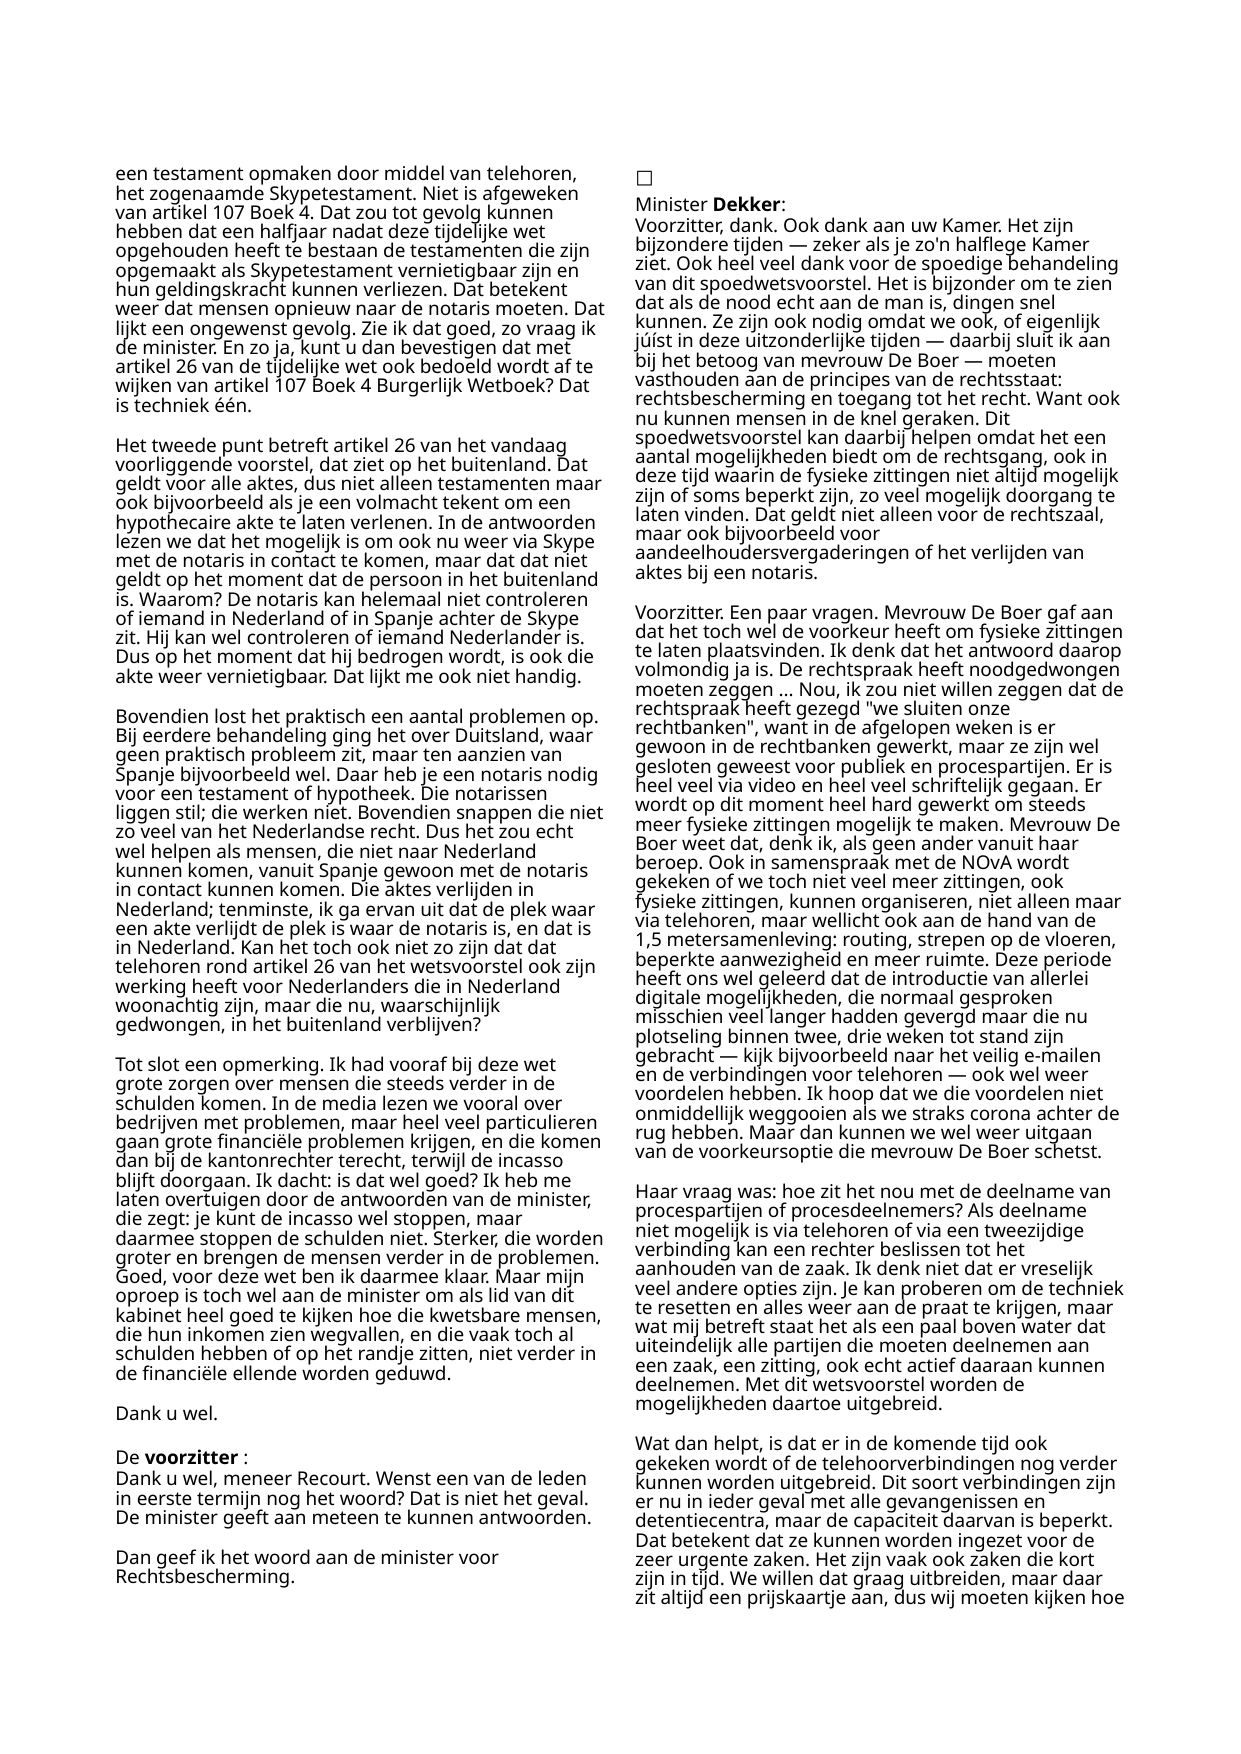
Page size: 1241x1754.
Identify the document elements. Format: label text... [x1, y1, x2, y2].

text Dan geef ik het woord aan de minister voor Rechtsbescherming. [115, 1549, 605, 1587]
text Bovendien lost het praktisch een aantal problemen op. Bij eerdere behandeling ging het over Duitsland, waar geen praktisch probleem zit, maar ten aanzien van Spanje bijvoorbeeld wel. Daar heb je een notaris nodig voor een testament of hypotheek. Die notarissen liggen stil; die werken niet. Bovendien snappen die niet zo veel van het Nederlandse recht. Dus het zou echt wel helpen als mensen, die niet naar Nederland kunnen komen, vanuit Spanje gewoon met de notaris in contact kunnen komen. Die aktes verlijden in Nederland; tenminste, ik ga ervan uit dat de plek waar een akte verlijdt de plek is waar de notaris is, en dat is in Nederland. Kan het toch ook niet zo zijn dat dat telehoren rond artikel 26 van het wetsvoorstel ook zijn werking heeft voor Nederlanders die in Nederland woonachtig zijn, maar die nu, waarschijnlijk gedwongen, in het buitenland verblijven? [115, 708, 605, 1035]
text De voorzitter : [115, 1444, 605, 1470]
text Dank u wel. [115, 1404, 605, 1424]
text Haar vraag was: hoe zit het nou met de deelname van procespartijen of procesdeelnemers? Als deelname niet mogelijk is via telehoren of via een tweezijdige verbinding kan een rechter beslissen tot het aanhouden van de zaak. Ik denk niet dat er vreselijk veel andere opties zijn. Je kan proberen om de techniek te resetten en alles weer aan de praat te krijgen, maar wat mij betreft staat het als een paal boven water dat uiteindelijk alle partijen die moeten deelnemen aan een zaak, een zitting, ook echt actief daaraan kunnen deelnemen. Met dit wetsvoorstel worden de mogelijkheden daartoe uitgebreid. [635, 1183, 1125, 1414]
text Wat dan helpt, is dat er in de komende tijd ook gekeken wordt of de telehoorverbindingen nog verder kunnen worden uitgebreid. Dit soort verbindingen zijn er nu in ieder geval met alle gevangenissen en detentiecentra, maar de capaciteit daarvan is beperkt. Dat betekent dat ze kunnen worden ingezet voor de zeer urgente zaken. Het zijn vaak ook zaken die kort zijn in tijd. We willen dat graag uitbreiden, maar daar zit altijd een prijskaartje aan, dus wij moeten kijken hoe [635, 1435, 1125, 1609]
text ⬜ [635, 165, 1125, 191]
text Voorzitter. Een paar vragen. Mevrouw De Boer gaf aan dat het toch wel de voorkeur heeft om fysieke zittingen te laten plaatsvinden. Ik denk dat het antwoord daarop volmondig ja is. De rechtspraak heeft noodgedwongen moeten zeggen ... Nou, ik zou niet willen zeggen dat de rechtspraak heeft gezegd "we sluiten onze rechtbanken", want in de afgelopen weken is er gewoon in de rechtbanken gewerkt, maar ze zijn wel gesloten geweest voor publiek en procespartijen. Er is heel veel via video en heel veel schriftelijk gegaan. Er wordt op dit moment heel hard gewerkt om steeds meer fysieke zittingen mogelijk te maken. Mevrouw De Boer weet dat, denk ik, als geen ander vanuit haar beroep. Ook in samenspraak met de NOvA wordt gekeken of we toch niet veel meer zittingen, ook fysieke zittingen, kunnen organiseren, niet alleen maar via telehoren, maar wellicht ook aan de hand van de 1,5 metersamenleving: routing, strepen op de vloeren, beperkte aanwezigheid en meer ruimte. Deze periode heeft ons wel geleerd dat de introductie van allerlei digitale mogelijkheden, die normaal gesproken misschien veel langer hadden gevergd maar die nu plotseling binnen twee, drie weken tot stand zijn gebracht — kijk bijvoorbeeld naar het veilig e-mailen en de verbindingen voor telehoren — ook wel weer voordelen hebben. Ik hoop dat we die voordelen niet onmiddellijk weggooien als we straks corona achter de rug hebben. Maar dan kunnen we wel weer uitgaan van de voorkeursoptie die mevrouw De Boer schetst. [635, 604, 1125, 1162]
text Tot slot een opmerking. Ik had vooraf bij deze wet grote zorgen over mensen die steeds verder in de schulden komen. In de media lezen we vooral over bedrijven met problemen, maar heel veel particulieren gaan grote financiële problemen krijgen, en die komen dan bij de kantonrechter terecht, terwijl de incasso blijft doorgaan. Ik dacht: is dat wel goed? Ik heb me laten overtuigen door de antwoorden van de minister, die zegt: je kunt de incasso wel stoppen, maar daarmee stoppen de schulden niet. Sterker, die worden groter en brengen de mensen verder in de problemen. Goed, voor deze wet ben ik daarmee klaar. Maar mijn oproep is toch wel aan de minister om als lid van dit kabinet heel goed te kijken hoe die kwetsbare mensen, die hun inkomen zien wegvallen, en die vaak toch al schulden hebben of op het randje zitten, niet verder in de financiële ellende worden geduwd. [115, 1056, 605, 1384]
text Het tweede punt betreft artikel 26 van het vandaag voorliggende voorstel, dat ziet op het buitenland. Dat geldt voor alle aktes, dus niet alleen testamenten maar ook bijvoorbeeld als je een volmacht tekent om een hypothecaire akte te laten verlenen. In de antwoorden lezen we dat het mogelijk is om ook nu weer via Skype met de notaris in contact te komen, maar dat dat niet geldt op het moment dat de persoon in het buitenland is. Waarom? De notaris kan helemaal niet controleren of iemand in Nederland of in Spanje achter de Skype zit. Hij kan wel controleren of iemand Nederlander is. Dus op het moment dat hij bedrogen wordt, is ook die akte weer vernietigbaar. Dat lijkt me ook niet handig. [115, 437, 605, 687]
text Dank u wel, meneer Recourt. Wenst een van de leden in eerste termijn nog het woord? Dat is niet het geval. De minister geeft aan meteen te kunnen antwoorden. [115, 1470, 605, 1528]
text Voorzitter, dank. Ook dank aan uw Kamer. Het zijn bijzondere tijden — zeker als je zo'n halflege Kamer ziet. Ook heel veel dank voor de spoedige behandeling van dit spoedwetsvoorstel. Het is bijzonder om te zien dat als de nood echt aan de man is, dingen snel kunnen. Ze zijn ook nodig omdat we ook, of eigenlijk júíst in deze uitzonderlijke tijden — daarbij sluit ik aan bij het betoog van mevrouw De Boer — moeten vasthouden aan de principes van de rechtsstaat: rechtsbescherming en toegang tot het recht. Want ook nu kunnen mensen in de knel geraken. Dit spoedwetsvoorstel kan daarbij helpen omdat het een aantal mogelijkheden biedt om de rechtsgang, ook in deze tijd waarin de fysieke zittingen niet altijd mogelijk zijn of soms beperkt zijn, zo veel mogelijk doorgang te laten vinden. Dat geldt niet alleen voor de rechtszaal, maar ook bijvoorbeeld voor aandeelhoudersvergaderingen of het verlijden van aktes bij een notaris. [635, 217, 1125, 583]
text een testament opmaken door middel van telehoren, het zogenaamde Skypetestament. Niet is afgeweken van artikel 107 Boek 4. Dat zou tot gevolg kunnen hebben dat een halfjaar nadat deze tijdelijke wet opgehouden heeft te bestaan de testamenten die zijn opgemaakt als Skypetestament vernietigbaar zijn en hun geldingskracht kunnen verliezen. Dat betekent weer dat mensen opnieuw naar de notaris moeten. Dat lijkt een ongewenst gevolg. Zie ik dat goed, zo vraag ik de minister. En zo ja, kunt u dan bevestigen dat met artikel 26 van de tijdelijke wet ook bedoeld wordt af te wijken van artikel 107 Boek 4 Burgerlijk Wetboek? Dat is techniek één. [115, 165, 605, 416]
text Minister Dekker: [635, 191, 1125, 217]
